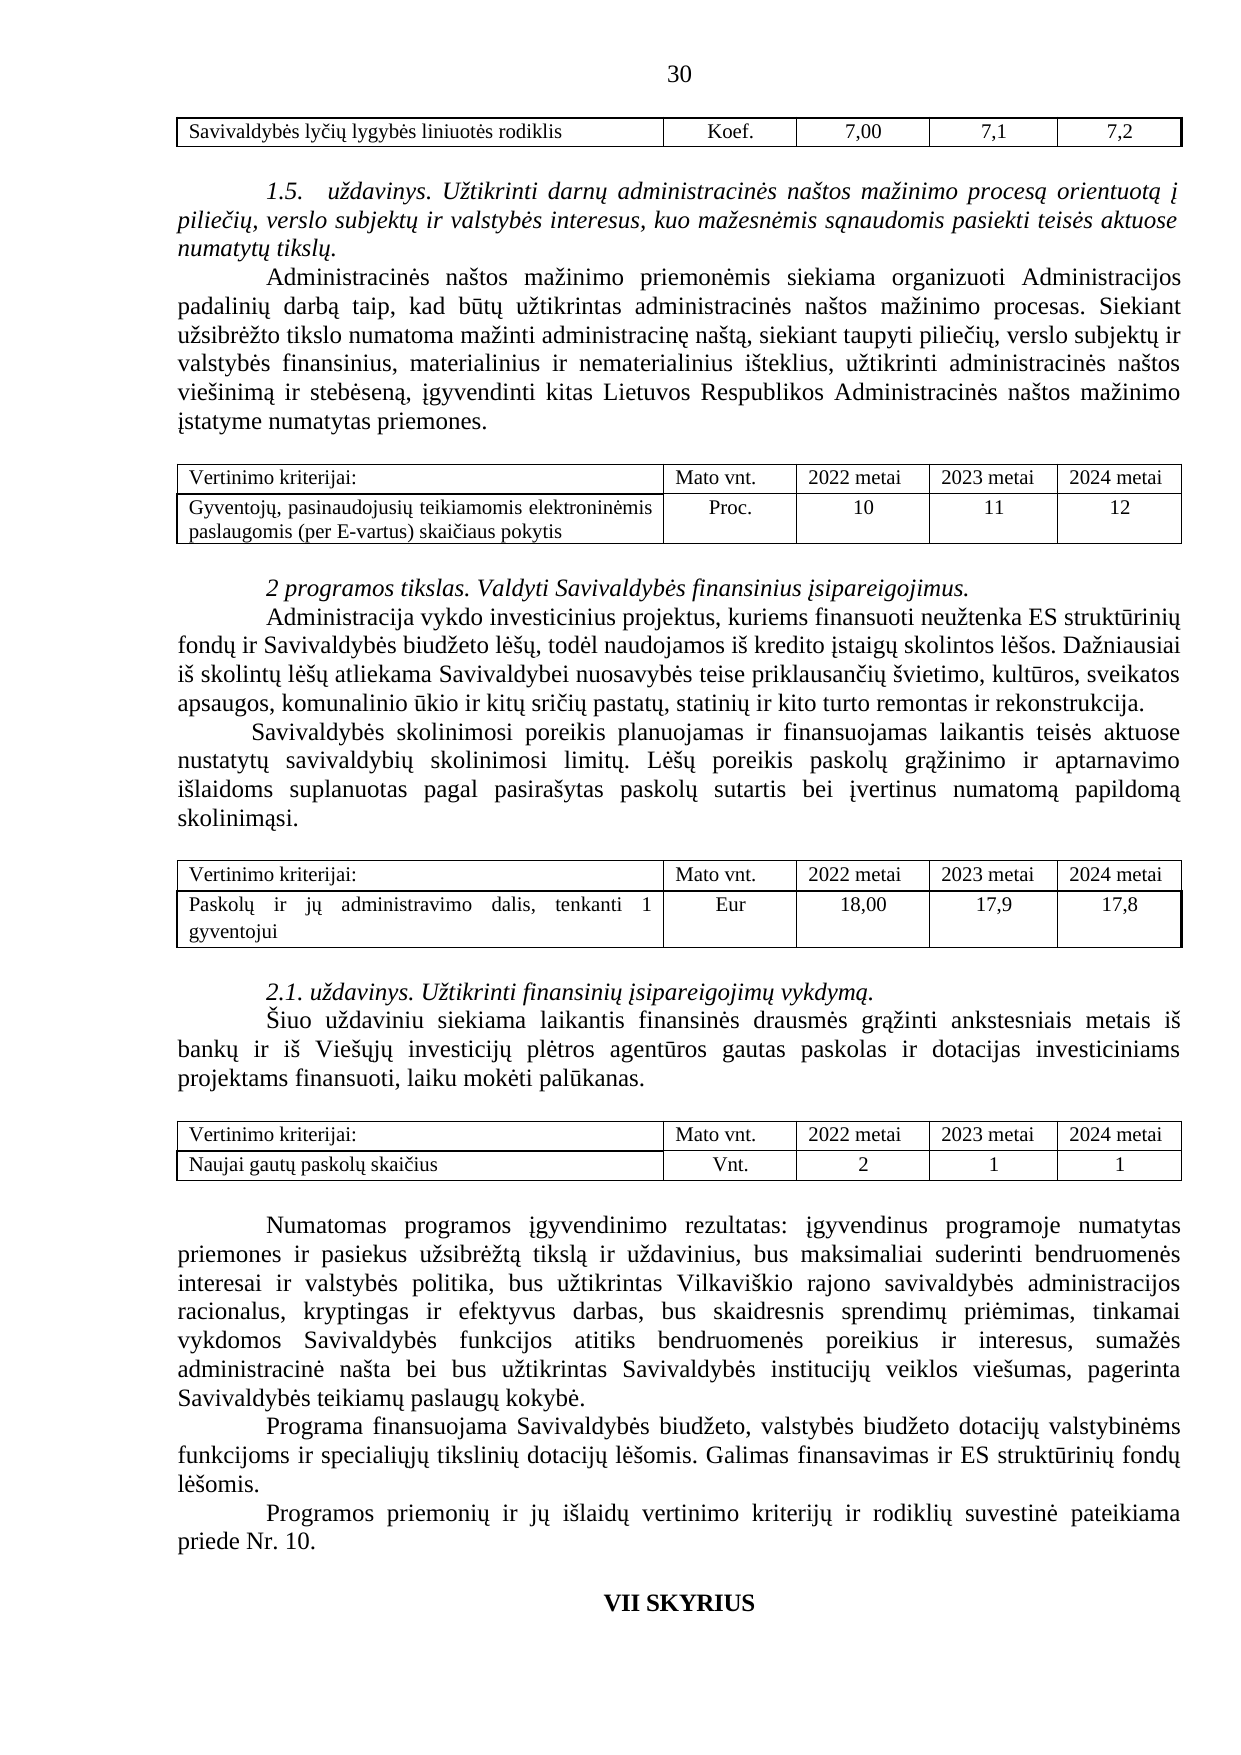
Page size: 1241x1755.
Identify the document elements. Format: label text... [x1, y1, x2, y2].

table_header 2022 metai [797, 1122, 929, 1150]
table_cell 7,00 [797, 119, 929, 146]
table_header Mato vnt. [664, 1122, 796, 1150]
table_header 2022 metai [797, 861, 929, 890]
text Administracinės naštos mažinimo priemonėmis siekiama organizuoti Administracijos padalinių darbą taip, kad būtų užtikrintas administracinės naštos mažinimo procesas. Siekiant užsibrėžto tikslo numatoma mažinti administracinę naštą, siekiant taupyti piliečių, verslo subjektų ir valstybės finansinius, materialinius ir nematerialinius išteklius, užtikrinti administracinės naštos viešinimą ir stebėseną, įgyvendinti kitas Lietuvos Respublikos Administracinės naštos mažinimo įstatyme numatytas priemones. [177, 262, 1181, 435]
table_cell 7,1 [930, 119, 1057, 146]
table_header Vertinimo kriterijai: [178, 1122, 663, 1150]
table_cell 1 [1058, 1151, 1181, 1180]
table_cell Eur [664, 892, 796, 947]
table_cell 1 [930, 1151, 1057, 1180]
text Programa finansuojama Savivaldybės biudžeto, valstybės biudžeto dotacijų valstybinėms funkcijoms ir specialiųjų tikslinių dotacijų lėšomis. Galimas finansavimas ir ES struktūrinių fondų lėšomis. [177, 1411, 1181, 1498]
table_cell 17,9 [930, 892, 1057, 947]
table_cell 10 [797, 494, 929, 543]
table_cell 18,00 [797, 892, 929, 947]
table_cell Koef. [664, 119, 796, 146]
text 2 programos tikslas. Valdyti Savivaldybės finansinius įsipareigojimus. [177, 573, 1181, 602]
text Numatomas programos įgyvendinimo rezultatas: įgyvendinus programoje numatytas priemones ir pasiekus užsibrėžtą tikslą ir uždavinius, bus maksimaliai suderinti bendruomenės interesai ir valstybės politika, bus užtikrintas Vilkaviškio rajono savivaldybės administracijos racionalus, kryptingas ir efektyvus darbas, bus skaidresnis sprendimų priėmimas, tinkamai vykdomos Savivaldybės funkcijos atitiks bendruomenės poreikius ir interesus, sumažės administracinė našta bei bus užtikrintas Savivaldybės institucijų veiklos viešumas, pagerinta Savivaldybės teikiamų paslaugų kokybė. [177, 1210, 1181, 1411]
text Programos priemonių ir jų išlaidų vertinimo kriterijų ir rodiklių suvestinė pateikiama priede Nr. 10. [177, 1498, 1181, 1555]
text 2.1. uždavinys. Užtikrinti finansinių įsipareigojimų vykdymą. [177, 977, 1181, 1006]
table_header 2023 metai [930, 465, 1057, 493]
table_cell Proc. [664, 494, 796, 543]
text Administracija vykdo investicinius projektus, kuriems finansuoti neužtenka ES struktūrinių fondų ir Savivaldybės biudžeto lėšų, todėl naudojamos iš kredito įstaigų skolintos lėšos. Dažniausiai iš skolintų lėšų atliekama Savivaldybei nuosavybės teise priklausančių švietimo, kultūros, sveikatos apsaugos, komunalinio ūkio ir kitų sričių pastatų, statinių ir kito turto remontas ir rekonstrukcija. [177, 602, 1181, 717]
text VII SKYRIUS [177, 1588, 1181, 1617]
table_header 2024 metai [1058, 465, 1181, 493]
text 1.5. uždavinys. Užtikrinti darnų administracinės naštos mažinimo procesą orientuotą į piliečių, verslo subjektų ir valstybės interesus, kuo mažesnėmis sąnaudomis pasiekti teisės aktuose numatytų tikslų. [177, 176, 1181, 262]
table_header 2023 metai [930, 861, 1057, 890]
table_cell 7,2 [1058, 119, 1180, 146]
table_header 2024 metai [1058, 1122, 1181, 1150]
table_cell 12 [1058, 494, 1181, 543]
table_cell 2 [797, 1151, 929, 1180]
table_cell Naujai gautų paskolų skaičius [178, 1152, 663, 1180]
table_header 2023 metai [930, 1122, 1057, 1150]
table_cell Savivaldybės lyčių lygybės liniuotės rodiklis [178, 119, 663, 146]
table_cell 11 [930, 494, 1057, 543]
table_cell Vnt. [664, 1151, 796, 1180]
table_cell Paskolų ir jų administravimo dalis, tenkanti 1 gyventojui [178, 892, 663, 947]
table_header Vertinimo kriterijai: [178, 465, 663, 493]
table_cell Gyventojų, pasinaudojusių teikiamomis elektroninėmis paslaugomis (per E-vartus) skaičiaus pokytis [178, 495, 663, 543]
text Savivaldybės skolinimosi poreikis planuojamas ir finansuojamas laikantis teisės aktuose nustatytų savivaldybių skolinimosi limitų. Lėšų poreikis paskolų grąžinimo ir aptarnavimo išlaidoms suplanuotas pagal pasirašytas paskolų sutartis bei įvertinus numatomą papildomą skolinimąsi. [177, 717, 1181, 832]
table_header Vertinimo kriterijai: [178, 861, 663, 890]
table_cell 17,8 [1058, 892, 1180, 947]
table_header 2022 metai [797, 465, 929, 493]
table_header Mato vnt. [664, 465, 796, 493]
text Šiuo uždaviniu siekiama laikantis finansinės drausmės grąžinti ankstesniais metais iš bankų ir iš Viešųjų investicijų plėtros agentūros gautas paskolas ir dotacijas investiciniams projektams finansuoti, laiku mokėti palūkanas. [177, 1006, 1181, 1092]
table_header 2024 metai [1058, 861, 1181, 890]
table_header Mato vnt. [664, 861, 796, 890]
